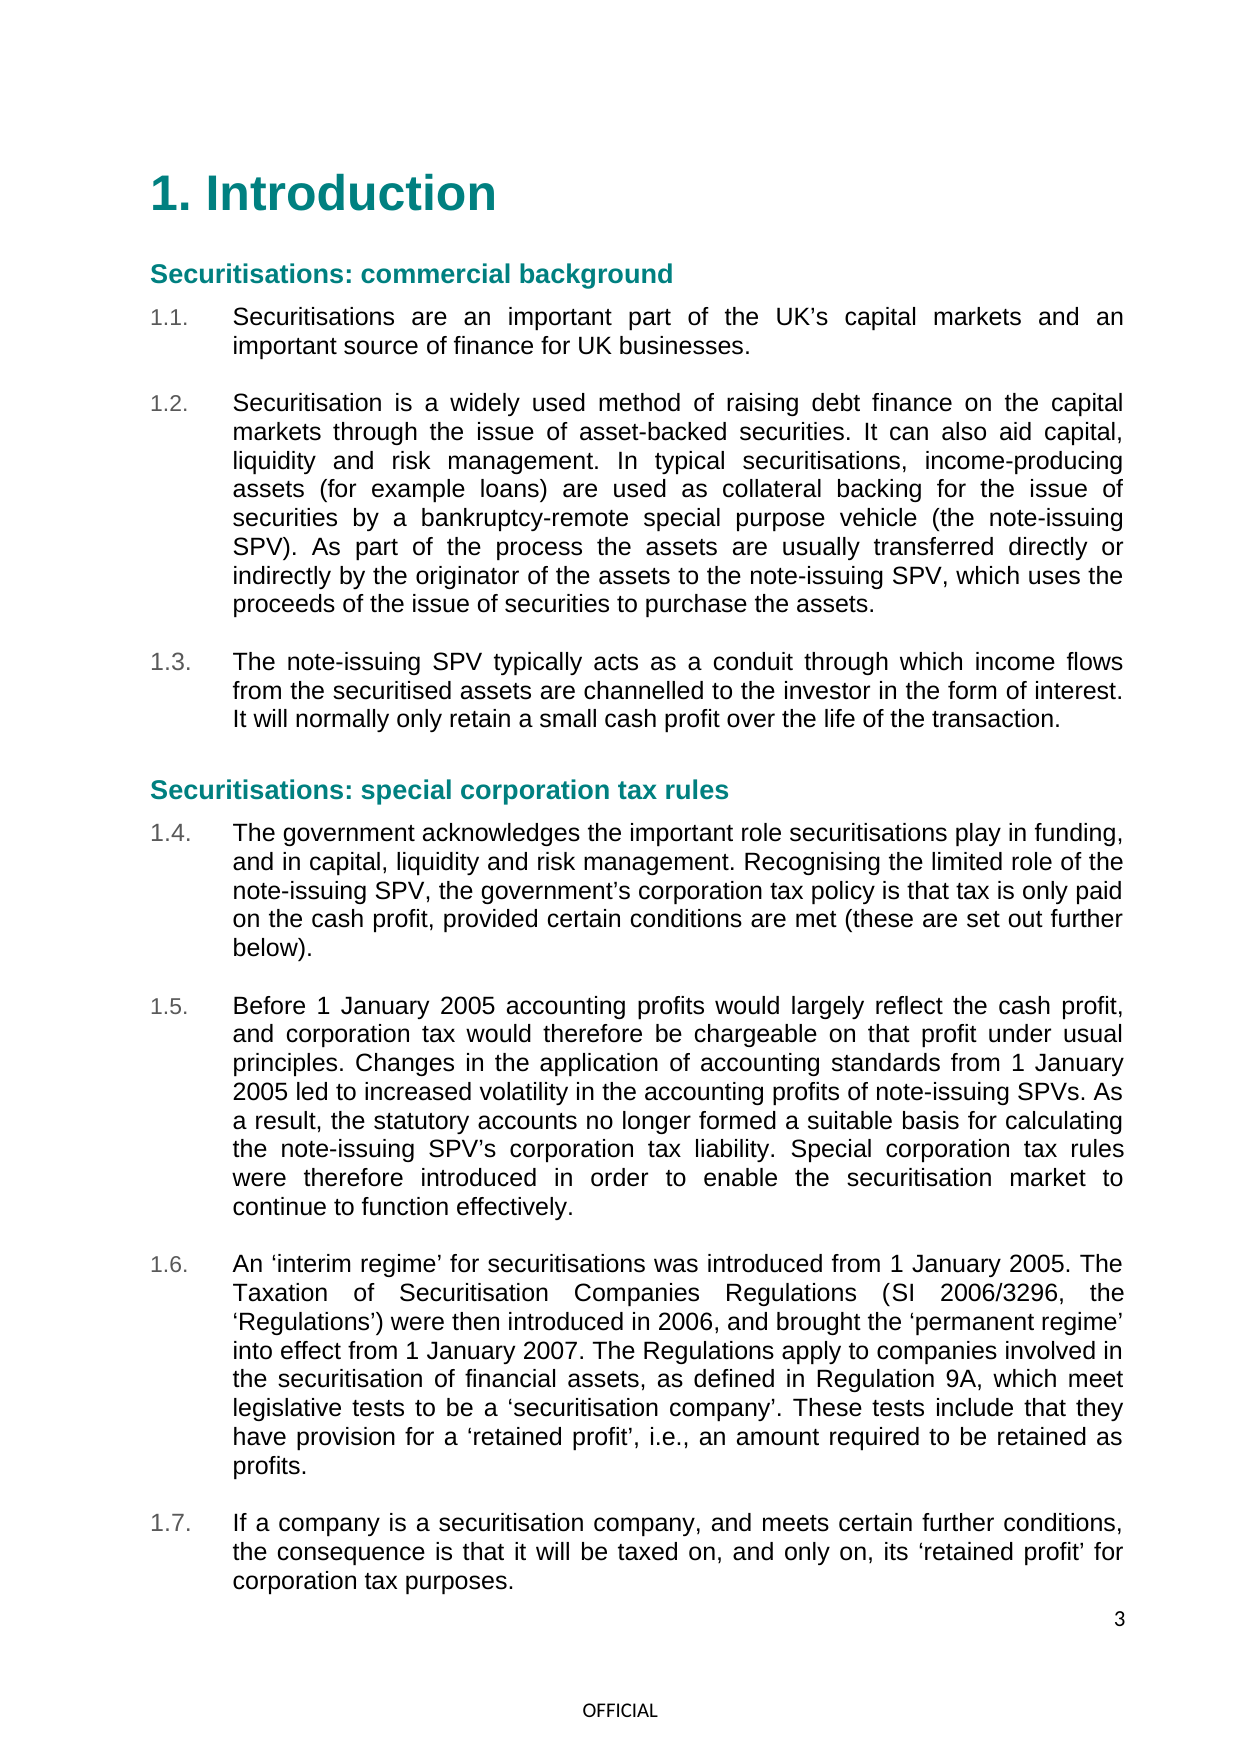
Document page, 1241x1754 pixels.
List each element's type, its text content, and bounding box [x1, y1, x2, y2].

list Before 1 January 2005 accounting profits would largely reflect the cash profit, and corporation tax would therefore be chargeable on that profit under usual principles. Changes in the application of accounting standards from 1 January 2005 led to increased volatility in the accounting profits of note-issuing SPVs. As a result, the statutory accounts no longer formed a suitable basis for calculating the note-issuing SPV’s corporation tax liability. Special corporation tax rules were therefore introduced in order to enable the securitisation market to continue to function effectively. [150, 991, 1125, 1221]
list Securitisations are an important part of the UK’s capital markets and an important source of finance for UK businesses. [150, 302, 1125, 359]
subtitle Securitisations: commercial background [150, 258, 1125, 289]
list Securitisation is a widely used method of raising debt finance on the capital markets through the issue of asset-backed securities. It can also aid capital, liquidity and risk management. In typical securitisations, income-producing assets (for example loans) are used as collateral backing for the issue of securities by a bankruptcy-remote special purpose vehicle (the note-issuing SPV). As part of the process the assets are usually transferred directly or indirectly by the originator of the assets to the note-issuing SPV, which uses the proceeds of the issue of securities to purchase the assets. [150, 388, 1125, 618]
list The government acknowledges the important role securitisations play in funding, and in capital, liquidity and risk management. Recognising the limited role of the note-issuing SPV, the government’s corporation tax policy is that tax is only paid on the cash profit, provided certain conditions are met (these are set out further below). [150, 818, 1125, 962]
list An ‘interim regime’ for securitisations was introduced from 1 January 2005. The Taxation of Securitisation Companies Regulations (SI 2006/3296, the ‘Regulations’) were then introduced in 2006, and brought the ‘permanent regime’ into effect from 1 January 2007. The Regulations apply to companies involved in the securitisation of financial assets, as defined in Regulation 9A, which meet legislative tests to be a ‘securitisation company’. These tests include that they have provision for a ‘retained profit’, i.e., an amount required to be retained as profits. [150, 1249, 1125, 1479]
list If a company is a securitisation company, and meets certain further conditions, the consequence is that it will be taxed on, and only on, its ‘retained profit’ for corporation tax purposes. [150, 1508, 1125, 1594]
subtitle Securitisations: special corporation tax rules [150, 774, 1125, 806]
list The note-issuing SPV typically acts as a conduit through which income flows from the securitised assets are channelled to the investor in the form of interest. It will normally only retain a small cash profit over the life of the transaction. [150, 647, 1125, 733]
subtitle 1. Introduction [150, 163, 1125, 221]
